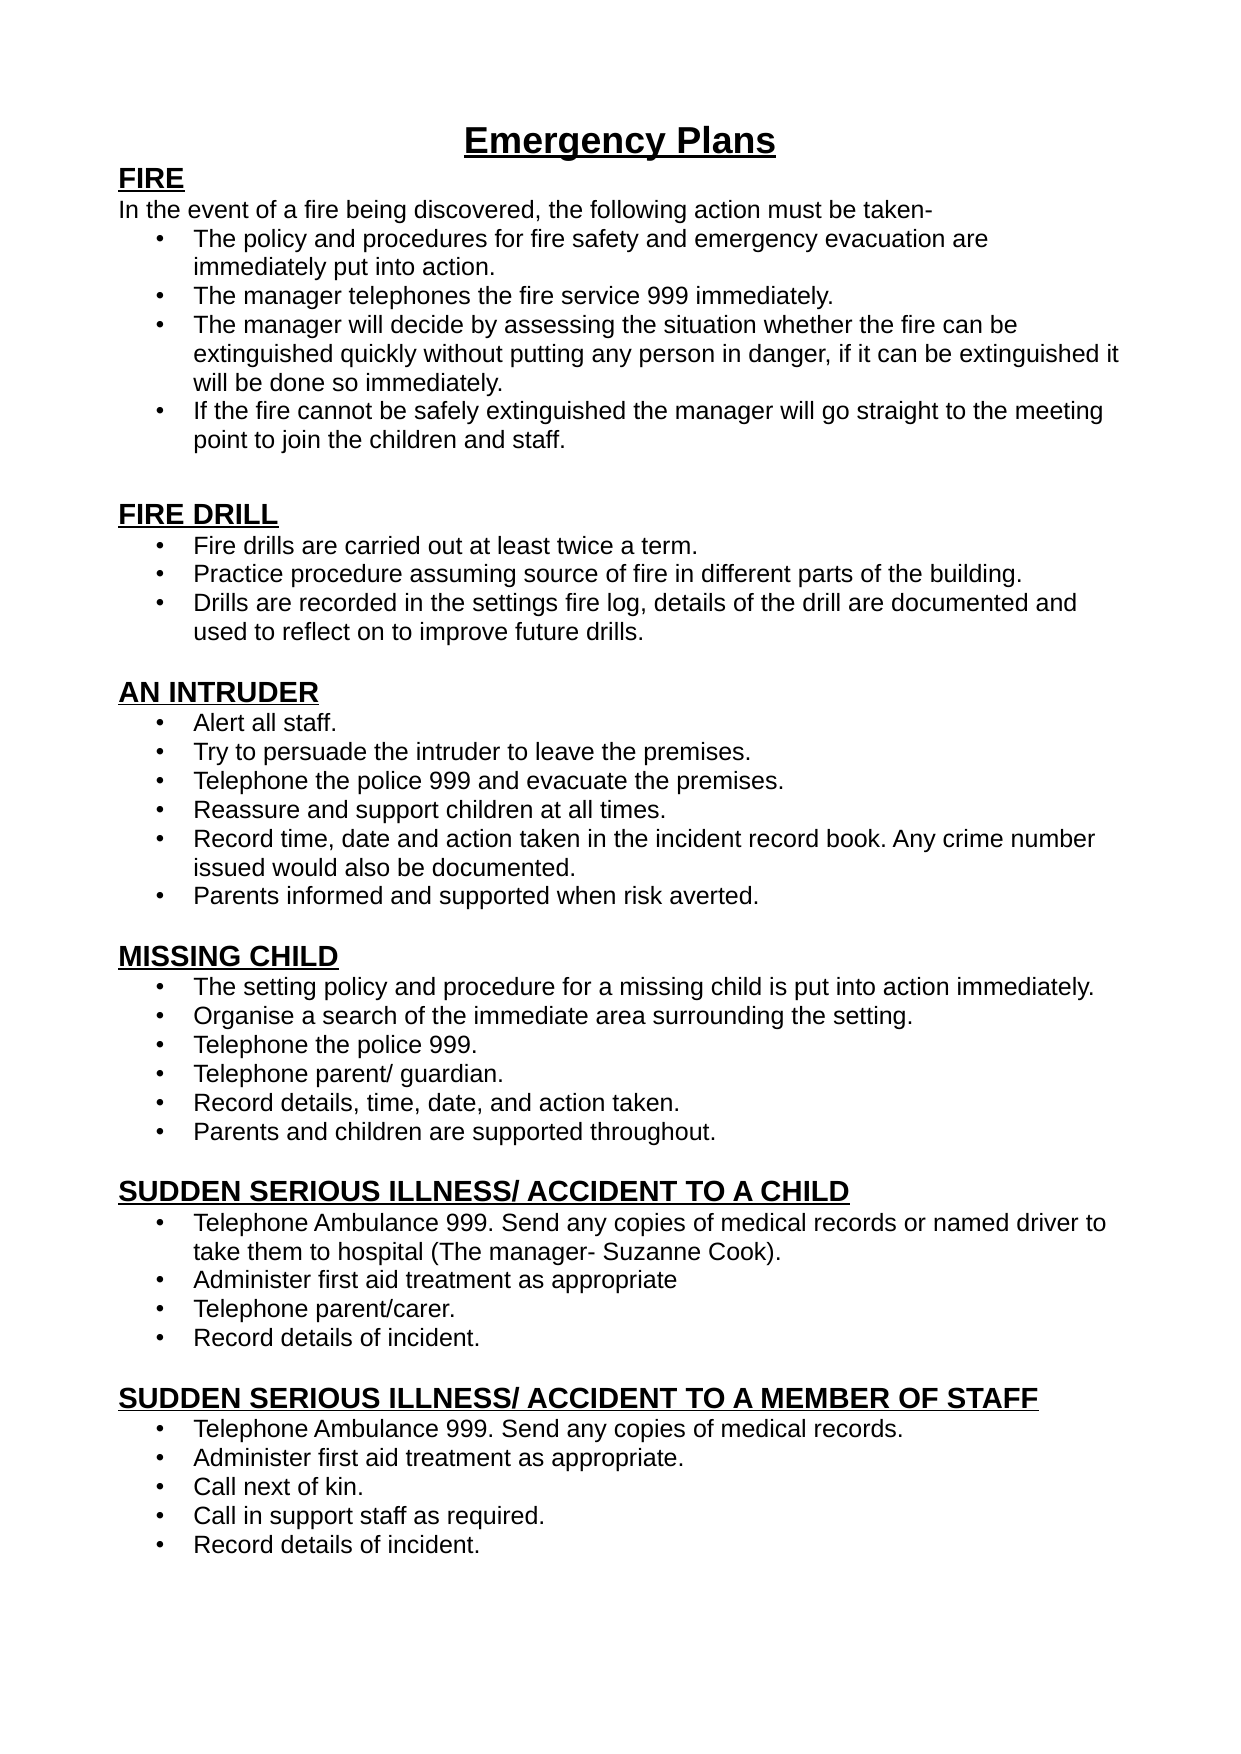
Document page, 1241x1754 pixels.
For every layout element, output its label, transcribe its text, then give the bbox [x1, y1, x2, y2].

list Record time, date and action taken in the incident record book. Any crime number issued would also be documented. [156, 824, 1122, 881]
list Organise a search of the immediate area surrounding the setting. [156, 1001, 1122, 1030]
list Parents and children are supported throughout. [156, 1117, 1122, 1146]
text SUDDEN SERIOUS ILLNESS/ ACCIDENT TO A CHILD [118, 1174, 1122, 1208]
text AN INTRUDER [118, 675, 1122, 708]
list Drills are recorded in the settings fire log, details of the drill are documented and used to reflect on to improve future drills. [156, 588, 1122, 646]
list Record details, time, date, and action taken. [156, 1088, 1122, 1117]
list Telephone parent/carer. [156, 1294, 1122, 1323]
list Telephone the police 999 and evacuate the premises. [156, 766, 1122, 795]
list Call next of kin. [156, 1472, 1122, 1501]
text SUDDEN SERIOUS ILLNESS/ ACCIDENT TO A MEMBER OF STAFF [118, 1381, 1122, 1414]
list Administer first aid treatment as appropriate [156, 1265, 1122, 1294]
list The policy and procedures for fire safety and emergency evacuation are immediately put into action. [156, 223, 1122, 281]
list Fire drills are carried out at least twice a term. [156, 531, 1122, 559]
list Try to persuade the intruder to leave the premises. [156, 737, 1122, 766]
list Telephone Ambulance 999. Send any copies of medical records or named driver to take them to hospital (The manager- Suzanne Cook). [156, 1208, 1122, 1265]
list Telephone the police 999. [156, 1030, 1122, 1059]
list Record details of incident. [156, 1530, 1122, 1558]
list Telephone parent/ guardian. [156, 1059, 1122, 1088]
list Administer first aid treatment as appropriate. [156, 1443, 1122, 1472]
list Alert all staff. [156, 708, 1122, 737]
list The manager telephones the fire service 999 immediately. [156, 281, 1122, 310]
text Emergency Plans [118, 118, 1122, 161]
list Record details of incident. [156, 1323, 1122, 1352]
list Parents informed and supported when risk averted. [156, 881, 1122, 910]
text MISSING CHILD [118, 939, 1122, 972]
text FIRE DRILL [118, 497, 1122, 531]
list Practice procedure assuming source of fire in different parts of the building. [156, 559, 1122, 588]
list Call in support staff as required. [156, 1501, 1122, 1530]
list Telephone Ambulance 999. Send any copies of medical records. [156, 1414, 1122, 1443]
list The manager will decide by assessing the situation whether the fire can be extinguished quickly without putting any person in danger, if it can be extinguished it will be done so immediately. [156, 310, 1122, 396]
list The setting policy and procedure for a missing child is put into action immediately. [156, 972, 1122, 1001]
text In the event of a fire being discovered, the following action must be taken- [118, 195, 1122, 223]
list Reassure and support children at all times. [156, 795, 1122, 824]
text FIRE [118, 161, 1122, 195]
list If the fire cannot be safely extinguished the manager will go straight to the meeting point to join the children and staff. [156, 396, 1122, 454]
